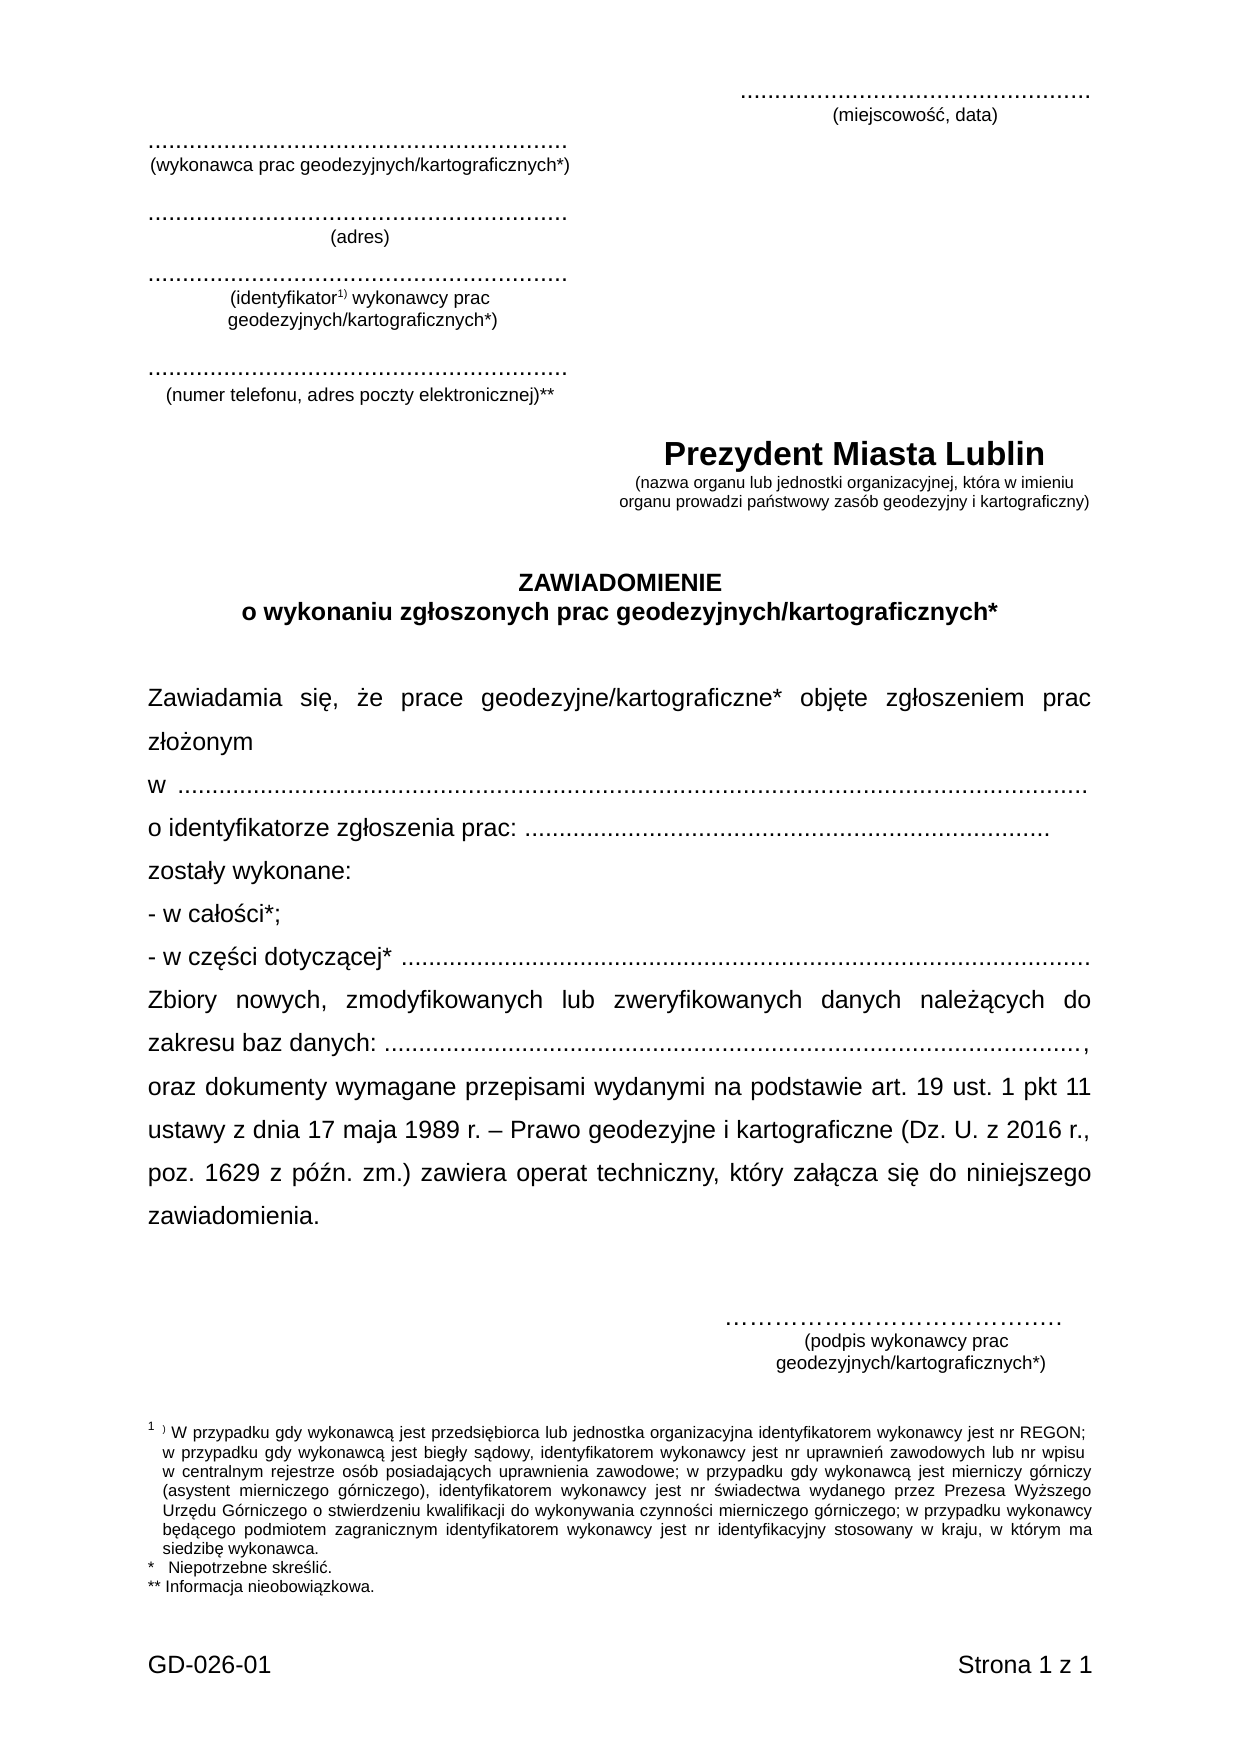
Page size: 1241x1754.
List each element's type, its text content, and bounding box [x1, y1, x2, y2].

text Zawiadamia się, że prace geodezyjne/kartograficzne* objęte zgłoszeniem prac złożonym w [148, 683, 1093, 798]
text o identyfikatorze zgłoszenia prac: [148, 813, 1093, 841]
text geodezyjnych/kartograficznych*) [148, 308, 572, 330]
text Prezydent Miasta Lublin (nazwa organu lub jednostki organizacyjnej, która w imieniu organu prowadzi państwowy zasób geodezyjny i kartograficzny) [616, 434, 1093, 511]
text (numer telefonu, adres poczty elektronicznej)** [148, 380, 572, 405]
text ) W przypadku gdy wykonawcą jest przedsiębiorca lub jednostka organizacyjna identyfikatorem wykonawcy jest nr REGON; w przypadku gdy wykonawcą jest biegły sądowy, identyfikatorem wykonawcy jest nr uprawnień zawodowych lub nr wpisu w centralnym rejestrze osób posiadających uprawnienia zawodowe; w przypadku gdy wykonawcą jest mierniczy górniczy (asystent mierniczego górniczego), identyfikatorem wykonawcy jest nr świadectwa wydanego przez Prezesa Wyższego Urzędu Górniczego o stwierdzeniu kwalifikacji do wykonywania czynności mierniczego górniczego; w przypadku wykonawcy będącego podmiotem zagranicznym identyfikatorem wykonawcy jest nr identyfikacyjny stosowany w kraju, w którym ma siedzibę wykonawca. [148, 1419, 1093, 1558]
text * Niepotrzebne skreślić. [148, 1558, 1093, 1577]
text ZAWIADOMIENIE [148, 568, 1093, 597]
text (adres) [148, 226, 572, 247]
text zostały wykonane: [148, 856, 1093, 884]
text ……………………………….…. [148, 1301, 1093, 1330]
text Zbiory nowych, zmodyfikowanych lub zweryfikowanych danych należących do zakresu baz danych: , [148, 985, 1093, 1057]
text (podpis wykonawcy prac geodezyjnych/kartograficznych*) [720, 1330, 1093, 1373]
text - w części dotyczącej* [148, 942, 1093, 971]
text (identyfikator) wykonawcy prac [148, 287, 572, 308]
text - w całości*; [148, 899, 1093, 928]
text (wykonawca prac geodezyjnych/kartograficznych*) [148, 154, 572, 176]
text ** Informacja nieobowiązkowa. [148, 1577, 1093, 1596]
text (miejscowość, data) [738, 104, 1093, 125]
text oraz dokumenty wymagane przepisami wydanymi na podstawie art. 19 ust. 1 pkt 11 ustawy z dnia 17 maja 1989 r. – Prawo geodezyjne i kartograficzne (Dz. U. z 2016 r., poz. 1629 z późn. zm.) zawiera operat techniczny, który załącza się do niniejszego zawiadomienia. [148, 1071, 1093, 1229]
text o wykonaniu zgłoszonych prac geodezyjnych/kartograficznych* [148, 597, 1093, 626]
